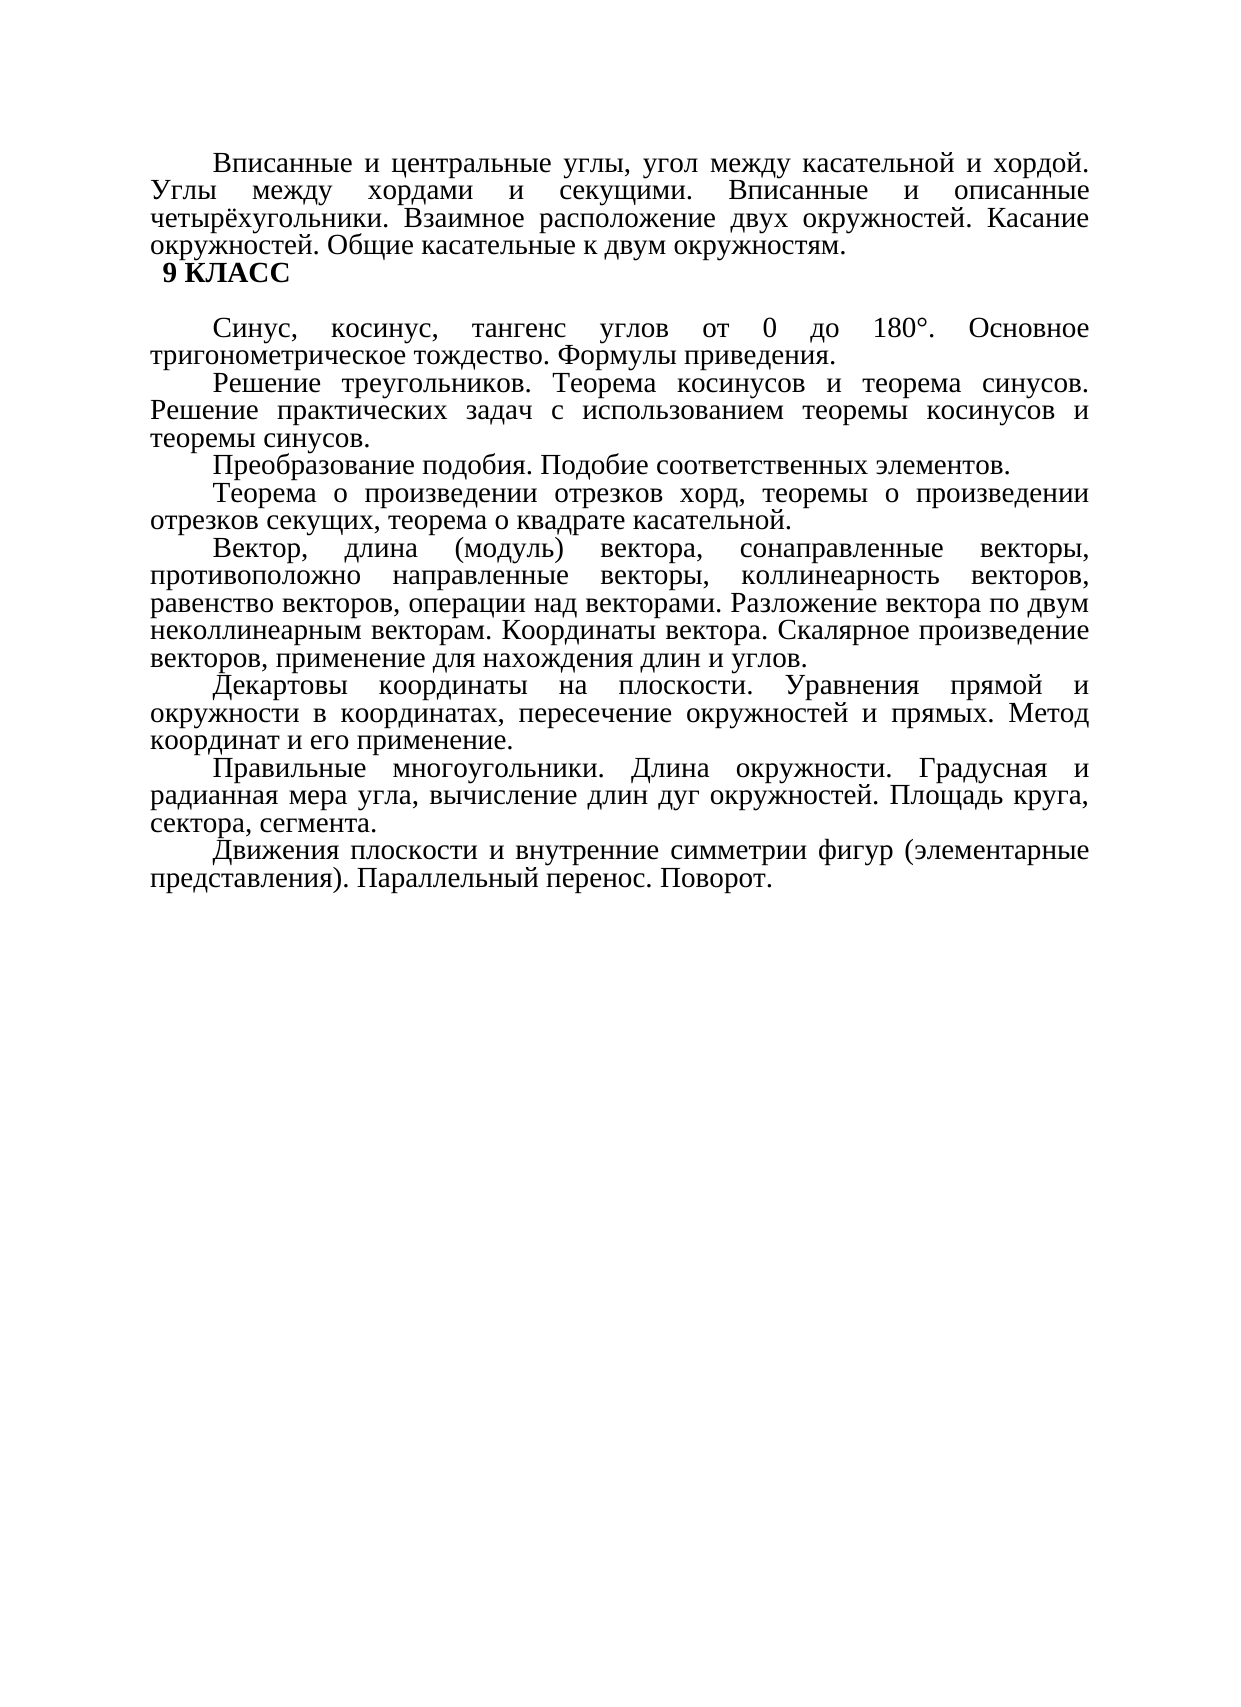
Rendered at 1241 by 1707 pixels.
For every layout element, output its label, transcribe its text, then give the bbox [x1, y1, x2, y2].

text Вписанные и центральные углы, угол между касательной и хордой. Углы между хордами и секущими. Вписанные и описанные четырёхугольники. Взаимное расположение двух окружностей. Касание окружностей. Общие касательные к двум окружностям. [150, 150, 1090, 260]
text Правильные многоугольники. Длина окружности. Градусная и радианная мера угла, вычисление длин дуг окружностей. Площадь круга, сектора, сегмента. [150, 755, 1090, 837]
text Вектор, длина (модуль) вектора, сонаправленные векторы, противоположно направленные векторы, коллинеарность векторов, равенство векторов, операции над векторами. Разложение вектора по двум неколлинеарным векторам. Координаты вектора. Скалярное произведение векторов, применение для нахождения длин и углов. [150, 535, 1090, 672]
text Преобразование подобия. Подобие соответственных элементов. [150, 452, 1090, 480]
text 9 КЛАСС [162, 260, 1090, 287]
text Декартовы координаты на плоскости. Уравнения прямой и окружности в координатах, пересечение окружностей и прямых. Метод координат и его применение. [150, 672, 1090, 755]
text Движения плоскости и внутренние симметрии фигур (элементарные представления). Параллельный перенос. Поворот. [150, 837, 1090, 892]
text Синус, косинус, тангенс углов от 0 до 180°. Основное тригонометрическое тождество. Формулы приведения. [150, 315, 1090, 370]
text Теорема о произведении отрезков хорд, теоремы о произведении отрезков секущих, теорема о квадрате касательной. [150, 480, 1090, 535]
text Решение треугольников. Теорема косинусов и теорема синусов. Решение практических задач с использованием теоремы косинусов и теоремы синусов. [150, 370, 1090, 452]
